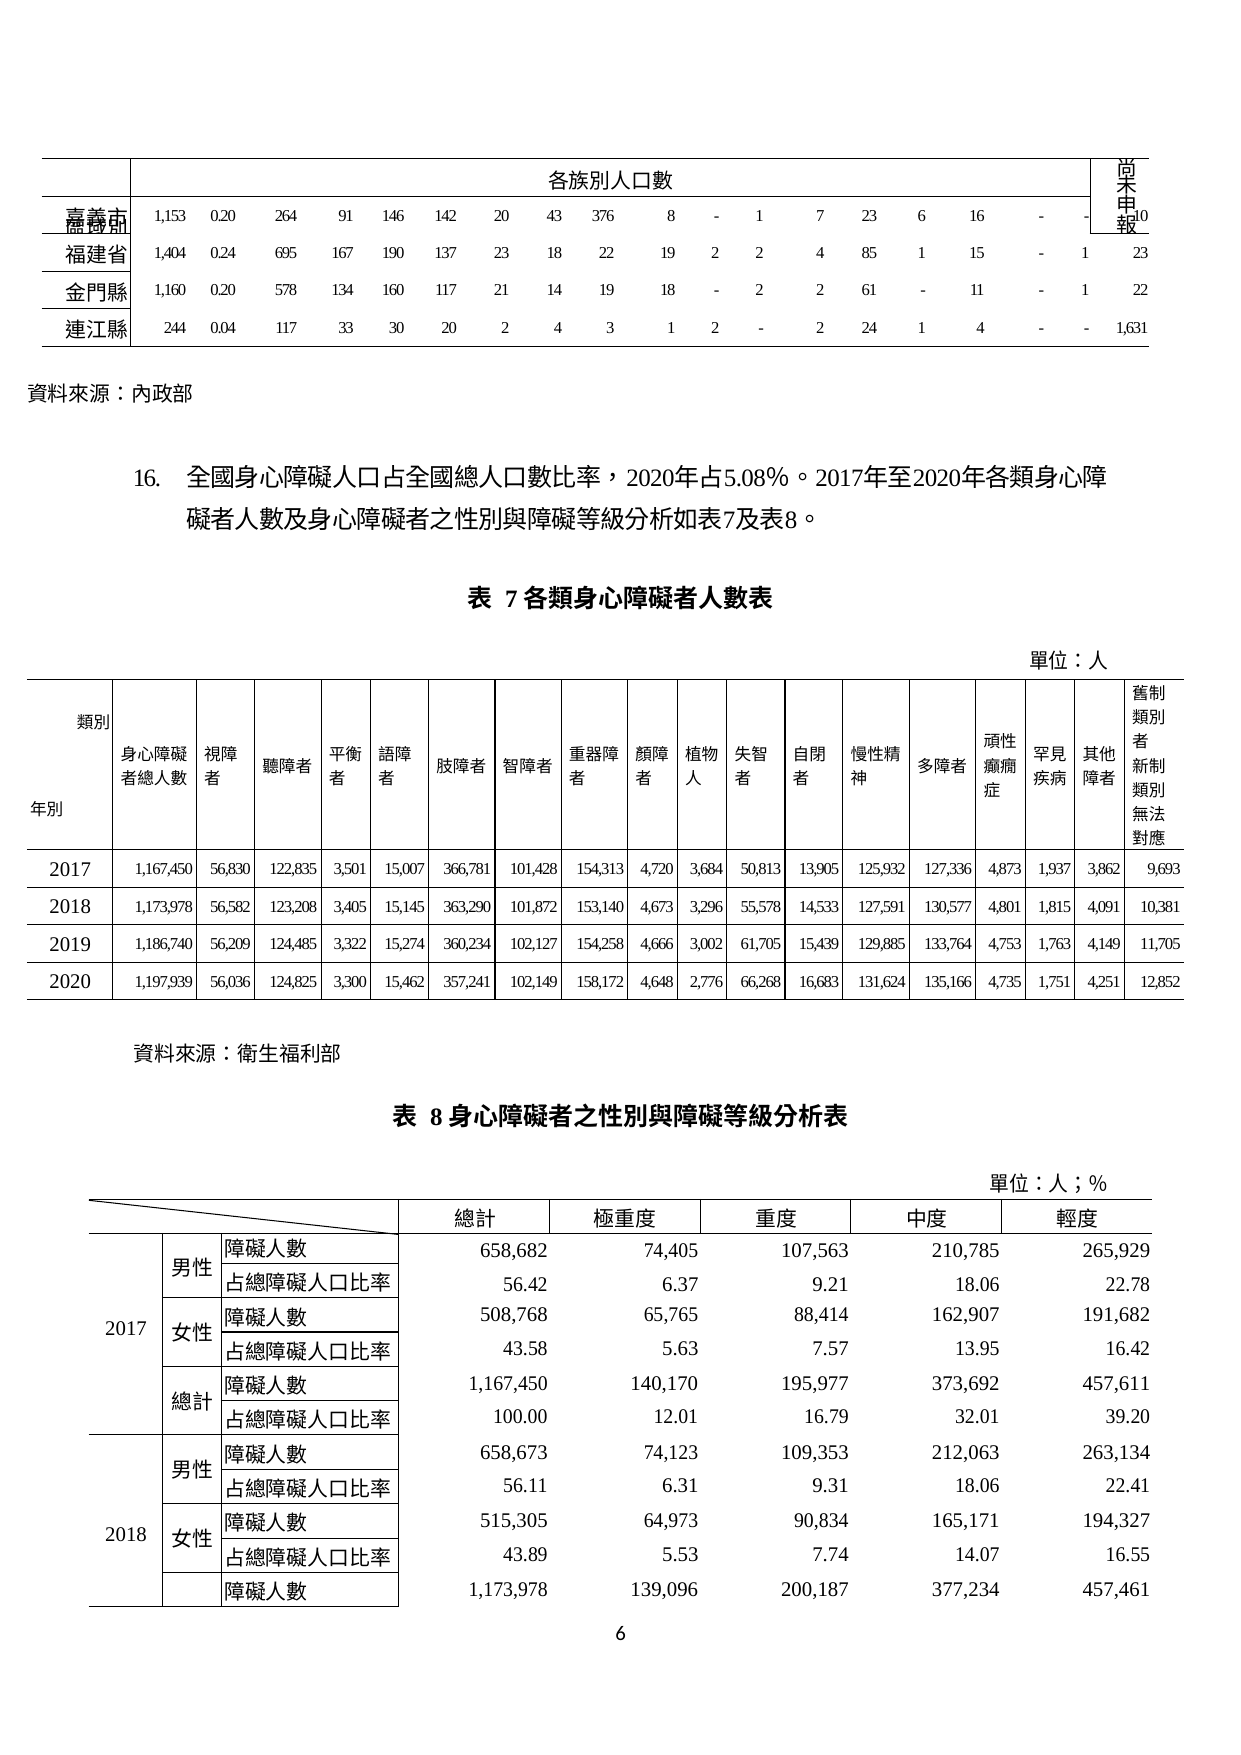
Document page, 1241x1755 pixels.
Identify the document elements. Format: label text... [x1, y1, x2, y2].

table_cell 20 [405, 308, 458, 346]
table_cell 22 [1090, 271, 1149, 308]
table_cell 1,751 [1026, 963, 1074, 999]
table_cell 13,905 [786, 850, 842, 887]
table_cell 190 [355, 233, 405, 271]
table_cell - [676, 271, 720, 308]
table_cell 50,813 [727, 850, 784, 887]
table_cell 4 [927, 308, 986, 346]
table_cell 140,170 12.01 [549, 1366, 700, 1434]
table_cell 2 [720, 233, 765, 271]
table_cell 女性 [163, 1504, 221, 1572]
table_cell 33 [298, 308, 355, 346]
table_cell 133,764 [910, 925, 975, 962]
table_header 植物人 [678, 680, 726, 849]
table_cell 165,171 14.07 [851, 1503, 1002, 1572]
table_cell 139,096 [549, 1572, 700, 1606]
table_cell 15,145 [371, 888, 428, 924]
table_cell 金門縣 [42, 272, 130, 308]
text 單位：人；％ [42, 1167, 1108, 1197]
table_cell 3,300 [322, 963, 370, 999]
table_header 尚未申報 [1091, 159, 1149, 196]
table_cell 129,885 [843, 925, 909, 962]
table_cell 167 [298, 233, 355, 271]
table_header [1149, 158, 1237, 196]
table_header 各族別人口數 [131, 159, 1090, 196]
table_cell 4,801 [976, 888, 1025, 924]
table_cell - [986, 233, 1045, 271]
table_cell 占總障礙人口比率 [222, 1401, 398, 1434]
table_cell 11,705 [1125, 925, 1184, 962]
table_cell 連江縣 [42, 309, 130, 346]
table_cell 102,149 [496, 963, 561, 999]
table_cell - [986, 308, 1045, 346]
table_cell 101,872 [496, 888, 561, 924]
table_cell 15,274 [371, 925, 428, 962]
table_cell - [986, 271, 1045, 308]
table_cell 11 [927, 271, 986, 308]
table_cell 515,305 43.89 [399, 1503, 549, 1572]
table_cell 4,091 [1075, 888, 1124, 924]
table_cell 8 [615, 197, 676, 233]
table_header 類別 年別 [27, 680, 112, 849]
table_cell 131,624 [843, 963, 909, 999]
table_cell 1,160 [131, 271, 187, 308]
table_cell 263,134 22.41 [1002, 1434, 1152, 1503]
table_cell 22 [563, 233, 615, 271]
table_cell 10,381 [1125, 888, 1184, 924]
table_cell 1 [1045, 271, 1090, 308]
table_cell 1 [878, 233, 927, 271]
table_cell 457,461 [1002, 1572, 1152, 1606]
table_cell 124,825 [255, 963, 321, 999]
table_cell 障礙人數 [222, 1573, 398, 1606]
table_cell 1,173,978 [113, 888, 196, 924]
table_cell 4,666 [628, 925, 677, 962]
table_cell 18 [615, 271, 676, 308]
table_cell 107,563 9.21 [700, 1234, 851, 1297]
table_cell 1,404 [131, 233, 187, 271]
table_cell 695 [237, 233, 298, 271]
table_cell 15,462 [371, 963, 428, 999]
table_cell 160 [355, 271, 405, 308]
table_cell 2017 [89, 1297, 162, 1366]
table_cell [89, 1572, 162, 1606]
table_cell 194,327 16.55 [1002, 1503, 1152, 1572]
table_cell 154,313 [562, 850, 627, 887]
table_cell 264 [237, 197, 298, 233]
table_cell 3,405 [322, 888, 370, 924]
table_cell 1,173,978 [399, 1572, 549, 1606]
text 資料來源：衛生福利部 [133, 1037, 1199, 1067]
table_cell 85 [825, 233, 878, 271]
table_cell 女性 [163, 1298, 221, 1366]
table_cell [89, 1234, 162, 1297]
table_cell 2 [676, 308, 720, 346]
table_cell [1149, 308, 1237, 346]
table_header 自閉者 [786, 680, 842, 849]
table_cell 21 [458, 271, 510, 308]
table_cell [1149, 196, 1237, 233]
table_cell 9,693 [1125, 850, 1184, 887]
table_cell 134 [298, 271, 355, 308]
text 表 7 各類身心障礙者人數表 [42, 578, 1199, 614]
table_cell 658,673 56.11 [399, 1434, 549, 1503]
table_cell 200,187 [700, 1572, 851, 1606]
table_header 顏障者 [628, 680, 677, 849]
table_header 肢障者 [429, 680, 494, 849]
table_cell 123,208 [255, 888, 321, 924]
table_cell 1,167,450 100.00 [399, 1366, 549, 1434]
table_cell 2017 [27, 850, 112, 887]
table_cell 14 [510, 271, 563, 308]
table_cell 2 [676, 233, 720, 271]
table_cell 65,765 5.63 [549, 1297, 700, 1366]
table_cell 102,127 [496, 925, 561, 962]
table_cell - [878, 271, 927, 308]
table_cell 56,036 [197, 963, 254, 999]
table_cell 508,768 43.58 [399, 1297, 549, 1366]
table_cell 2,776 [678, 963, 726, 999]
table_cell 357,241 [429, 963, 494, 999]
table_cell [89, 1366, 162, 1434]
table_cell [1149, 271, 1237, 308]
table_cell - [720, 308, 765, 346]
table_cell 2020 [27, 963, 112, 999]
table_cell 363,290 [429, 888, 494, 924]
table_cell 6 [878, 197, 927, 233]
table_cell 總計 [163, 1367, 221, 1434]
table_cell 109,353 9.31 [700, 1434, 851, 1503]
table_cell 66,268 [727, 963, 784, 999]
table_cell 占總障礙人口比率 [222, 1333, 398, 1366]
table_cell 1,815 [1026, 888, 1074, 924]
table_cell 23 [825, 197, 878, 233]
table_cell 4,735 [976, 963, 1025, 999]
table_header 失智者 [727, 680, 784, 849]
table_cell 20 [458, 197, 510, 233]
table_cell - [1045, 197, 1090, 233]
table_header 重器障者 [562, 680, 627, 849]
table_cell 457,611 39.20 [1002, 1366, 1152, 1434]
table_cell 19 [615, 233, 676, 271]
table_cell 0.24 [187, 233, 237, 271]
table_cell 3,862 [1075, 850, 1124, 887]
table_cell 2018 [89, 1503, 162, 1572]
table_header 智障者 [496, 680, 561, 849]
table_cell 377,234 [851, 1572, 1002, 1606]
table_cell 0.20 [187, 271, 237, 308]
table_cell 3,002 [678, 925, 726, 962]
table_cell 3,684 [678, 850, 726, 887]
table_cell 1,631 [1090, 308, 1149, 346]
table_cell 1 [878, 308, 927, 346]
table_cell 117 [237, 308, 298, 346]
table_cell 1,937 [1026, 850, 1074, 887]
table_cell 0.20 [187, 197, 237, 233]
table_header 身心障礙者總人數 [113, 680, 196, 849]
table_cell 4,149 [1075, 925, 1124, 962]
table_cell 61 [825, 271, 878, 308]
table_cell 64,973 5.53 [549, 1503, 700, 1572]
table_cell 127,591 [843, 888, 909, 924]
table_cell 154,258 [562, 925, 627, 962]
table_header 重度 [701, 1200, 850, 1233]
table_cell 117 [405, 271, 458, 308]
table_cell 15,439 [786, 925, 842, 962]
table_cell 3 [563, 308, 615, 346]
table_cell 360,234 [429, 925, 494, 962]
table_cell 122,835 [255, 850, 321, 887]
table_cell 7 [765, 197, 825, 233]
table_cell 障礙人數 [222, 1298, 398, 1331]
table_cell 16 [927, 197, 986, 233]
table_cell 1,763 [1026, 925, 1074, 962]
table_cell 265,929 22.78 [1002, 1234, 1152, 1297]
table_cell 19 [563, 271, 615, 308]
table_cell 55,578 [727, 888, 784, 924]
list 全國身心障礙人口占全國總人口數比率，2020年占5.08％。2017年至2020年各類身心障礙者人數及身心障礙者之性別與障礙等級分析如表7及表8。 [133, 453, 1108, 537]
table_header 慢性精神 [843, 680, 909, 849]
table_cell - [1045, 308, 1090, 346]
text 資料來源：內政部 [27, 381, 1199, 406]
table_cell 占總障礙人口比率 [222, 1539, 398, 1572]
table_cell 210,785 18.06 [851, 1234, 1002, 1297]
table_header 其他障者 [1075, 680, 1124, 849]
table_cell 130,577 [910, 888, 975, 924]
table_cell 4,648 [628, 963, 677, 999]
table_cell 0.04 [187, 308, 237, 346]
table_header 中度 [851, 1200, 1001, 1233]
table_cell [163, 1573, 221, 1606]
table_cell 373,692 32.01 [851, 1366, 1002, 1434]
table_cell 1 [1045, 233, 1090, 271]
table_header 輕度 [1002, 1200, 1152, 1233]
table_cell 4,873 [976, 850, 1025, 887]
table_cell 4,251 [1075, 963, 1124, 999]
table_header [42, 159, 130, 196]
table_cell 1,186,740 [113, 925, 196, 962]
table_cell 1,153 [131, 197, 187, 233]
table_cell 12,852 [1125, 963, 1184, 999]
table_cell 14,533 [786, 888, 842, 924]
table_cell 占總障礙人口比率 [222, 1470, 398, 1503]
table_cell 56,582 [197, 888, 254, 924]
table_header [89, 1201, 371, 1233]
table_header 極重度 [550, 1200, 700, 1233]
table_cell 88,414 7.57 [700, 1297, 851, 1366]
table_cell 212,063 18.06 [851, 1434, 1002, 1503]
table_cell 障礙人數 [222, 1504, 398, 1537]
table_cell - [986, 197, 1045, 233]
table_header 罕見疾病 [1026, 680, 1074, 849]
table_cell [1149, 233, 1237, 271]
table_cell 障礙人數 [222, 1234, 398, 1263]
table_cell 15 [927, 233, 986, 271]
table_cell 2 [720, 271, 765, 308]
table_cell 18 [510, 233, 563, 271]
table_cell 74,405 6.37 [549, 1234, 700, 1297]
table_cell 3,501 [322, 850, 370, 887]
table_cell 153,140 [562, 888, 627, 924]
table_cell 嘉義市 [42, 197, 130, 233]
table_header 頑性癲癇症 [976, 680, 1025, 849]
table_header 視障者 [197, 680, 254, 849]
table_cell 195,977 16.79 [700, 1366, 851, 1434]
table_cell 2018 [27, 888, 112, 924]
table_cell 福建省 [42, 234, 130, 271]
table_cell 30 [355, 308, 405, 346]
table_header 聽障者 [255, 680, 321, 849]
table_cell 376 [563, 197, 615, 233]
table_cell 1,167,450 [113, 850, 196, 887]
table_cell 158,172 [562, 963, 627, 999]
table_header 語障者 [371, 680, 428, 849]
table_cell 127,336 [910, 850, 975, 887]
table_cell 15,007 [371, 850, 428, 887]
table_cell 4 [765, 233, 825, 271]
table_cell 障礙人數 [222, 1367, 398, 1400]
table_cell 障礙人數 [222, 1435, 398, 1469]
table_cell 146 [355, 197, 405, 233]
table_cell 4,673 [628, 888, 677, 924]
table_cell 56,209 [197, 925, 254, 962]
table_cell 4,720 [628, 850, 677, 887]
table_cell 2 [458, 308, 510, 346]
table_cell - [676, 197, 720, 233]
table_cell 142 [405, 197, 458, 233]
table_cell 占總障礙人口比率 [222, 1264, 398, 1297]
table_cell 578 [237, 271, 298, 308]
table_cell 366,781 [429, 850, 494, 887]
table_cell 91 [298, 197, 355, 233]
table_cell 124,485 [255, 925, 321, 962]
table_cell 2019 [27, 925, 112, 962]
table_cell 162,907 13.95 [851, 1297, 1002, 1366]
table_cell 90,834 7.74 [700, 1503, 851, 1572]
table_cell 23 [1090, 234, 1149, 271]
table_cell 16,683 [786, 963, 842, 999]
text 表 8 身心障礙者之性別與障礙等級分析表 [42, 1096, 1199, 1132]
table_cell 56,830 [197, 850, 254, 887]
table_cell [89, 1435, 162, 1503]
table_header 總計 [399, 1200, 549, 1233]
table_cell 1 [720, 197, 765, 233]
table_cell 4,753 [976, 925, 1025, 962]
table_header 舊制類別者 新制類別無法對應 [1125, 680, 1184, 849]
table_header [100, 1200, 398, 1233]
table_cell 3,322 [322, 925, 370, 962]
table_cell 2 [765, 308, 825, 346]
table_cell 3,296 [678, 888, 726, 924]
table_cell 24 [825, 308, 878, 346]
table_cell 137 [405, 233, 458, 271]
table_cell 23 [458, 233, 510, 271]
table_cell 2 [765, 271, 825, 308]
table_cell 135,166 [910, 963, 975, 999]
table_cell 101,428 [496, 850, 561, 887]
table_cell 男性 [163, 1234, 221, 1297]
table_cell 1,197,939 [113, 963, 196, 999]
table_cell 1 [615, 308, 676, 346]
table_header 多障者 [910, 680, 975, 849]
table_header 平衡者 [322, 680, 370, 849]
text 單位：人 [42, 644, 1108, 675]
table_cell 男性 [163, 1435, 221, 1503]
table_cell 74,123 6.31 [549, 1434, 700, 1503]
table_cell 10 [1091, 196, 1149, 233]
table_cell 4 [510, 308, 563, 346]
table_cell 658,682 56.42 [399, 1234, 549, 1297]
table_cell 43 [510, 197, 563, 233]
table_cell 61,705 [727, 925, 784, 962]
table_cell 244 [131, 308, 187, 346]
table_cell 191,682 16.42 [1002, 1297, 1152, 1366]
table_cell 125,932 [843, 850, 909, 887]
